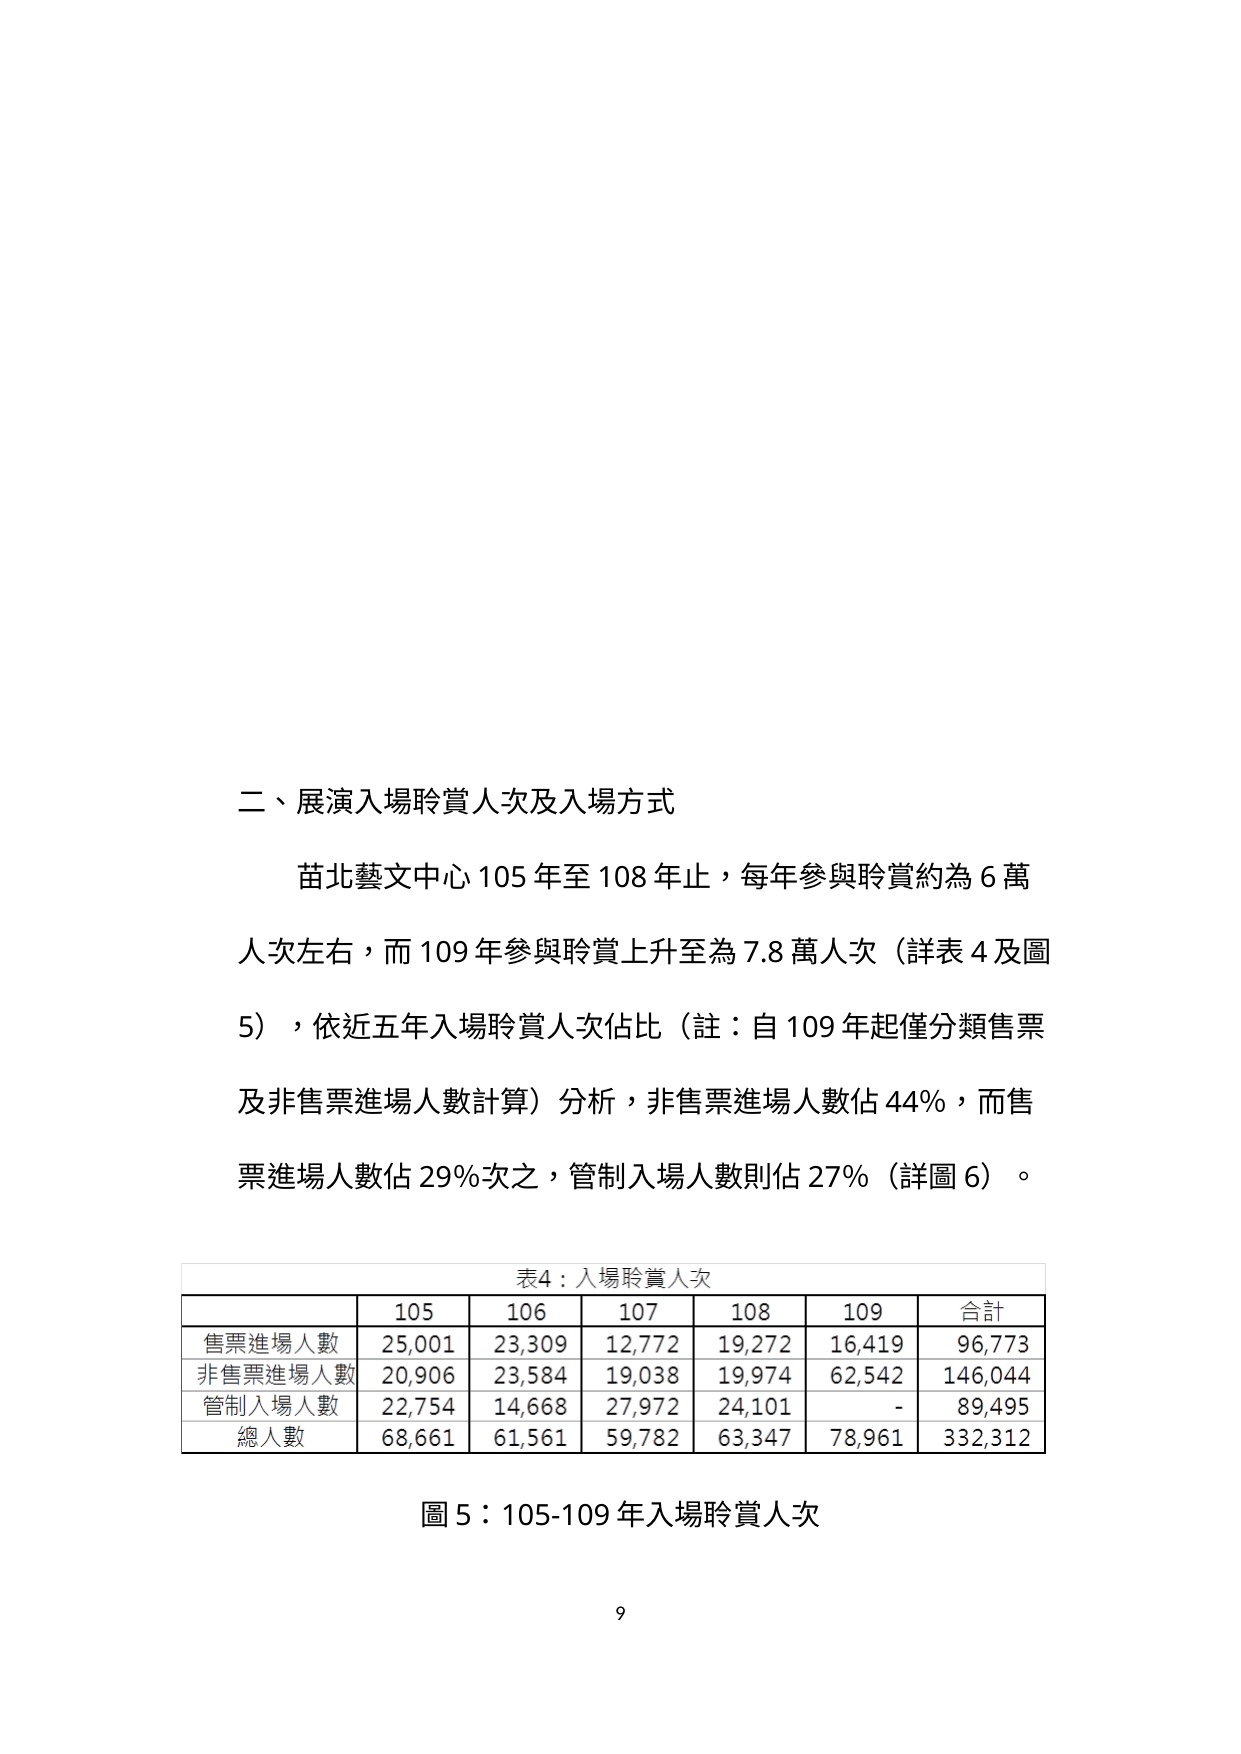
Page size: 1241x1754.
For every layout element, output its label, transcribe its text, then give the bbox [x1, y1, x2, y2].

list 二、展演入場聆賞人次及入場方式 [237, 762, 1053, 837]
list 苗北藝文中心105年至108年止，每年參與聆賞約為6萬人次左右，而109年參與聆賞上升至為7.8萬人次（詳表4及圖5），依近五年入場聆賞人次佔比（註：自109年起僅分類售票及非售票進場人數計算）分析，非售票進場人數佔44％，而售票進場人數佔29％次之，管制入場人數則佔27％（詳圖6）。 [238, 837, 1053, 1212]
text 圖5：105-109年入場聆賞人次 [187, 1475, 1053, 1550]
picture [181, 1263, 1047, 1455]
